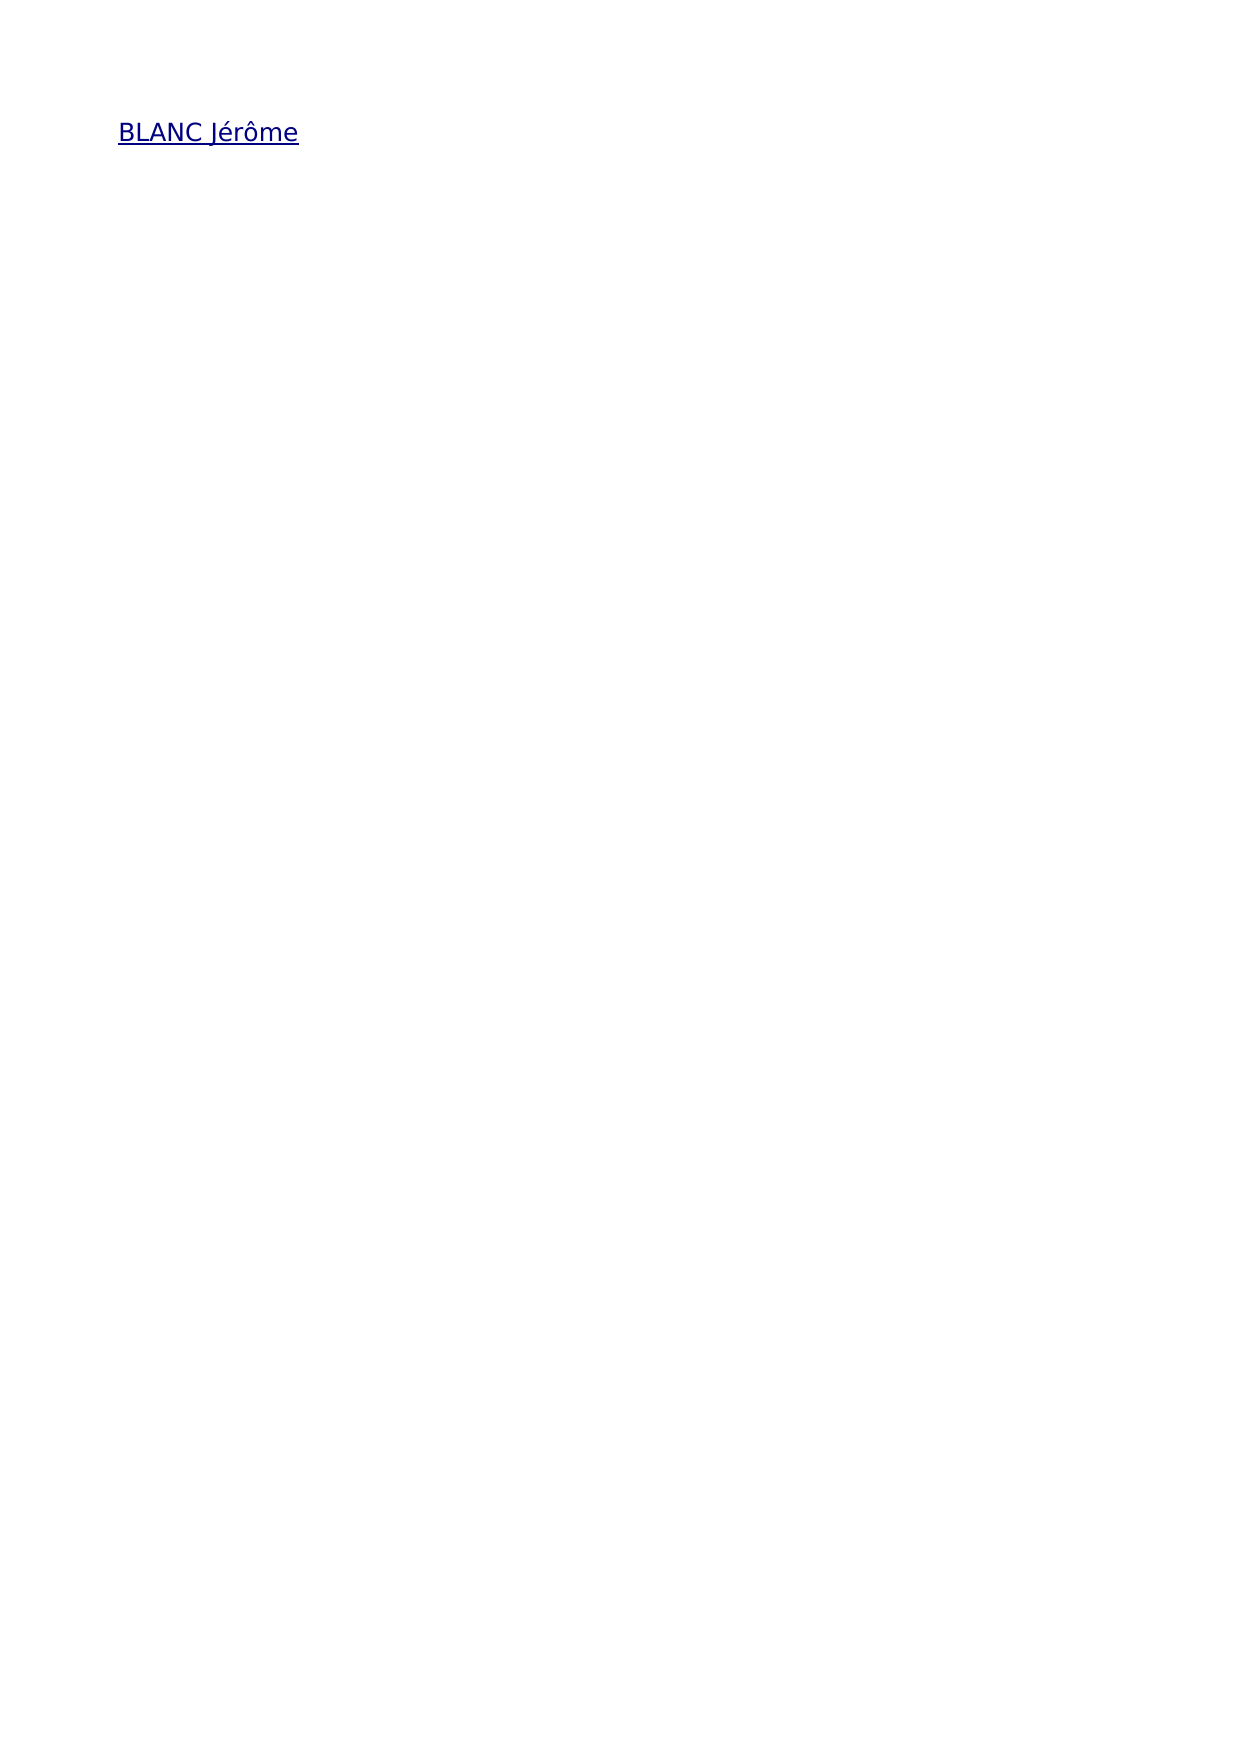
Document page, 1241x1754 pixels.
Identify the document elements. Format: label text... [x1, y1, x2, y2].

text BLANC Jérôme [118, 118, 1122, 147]
